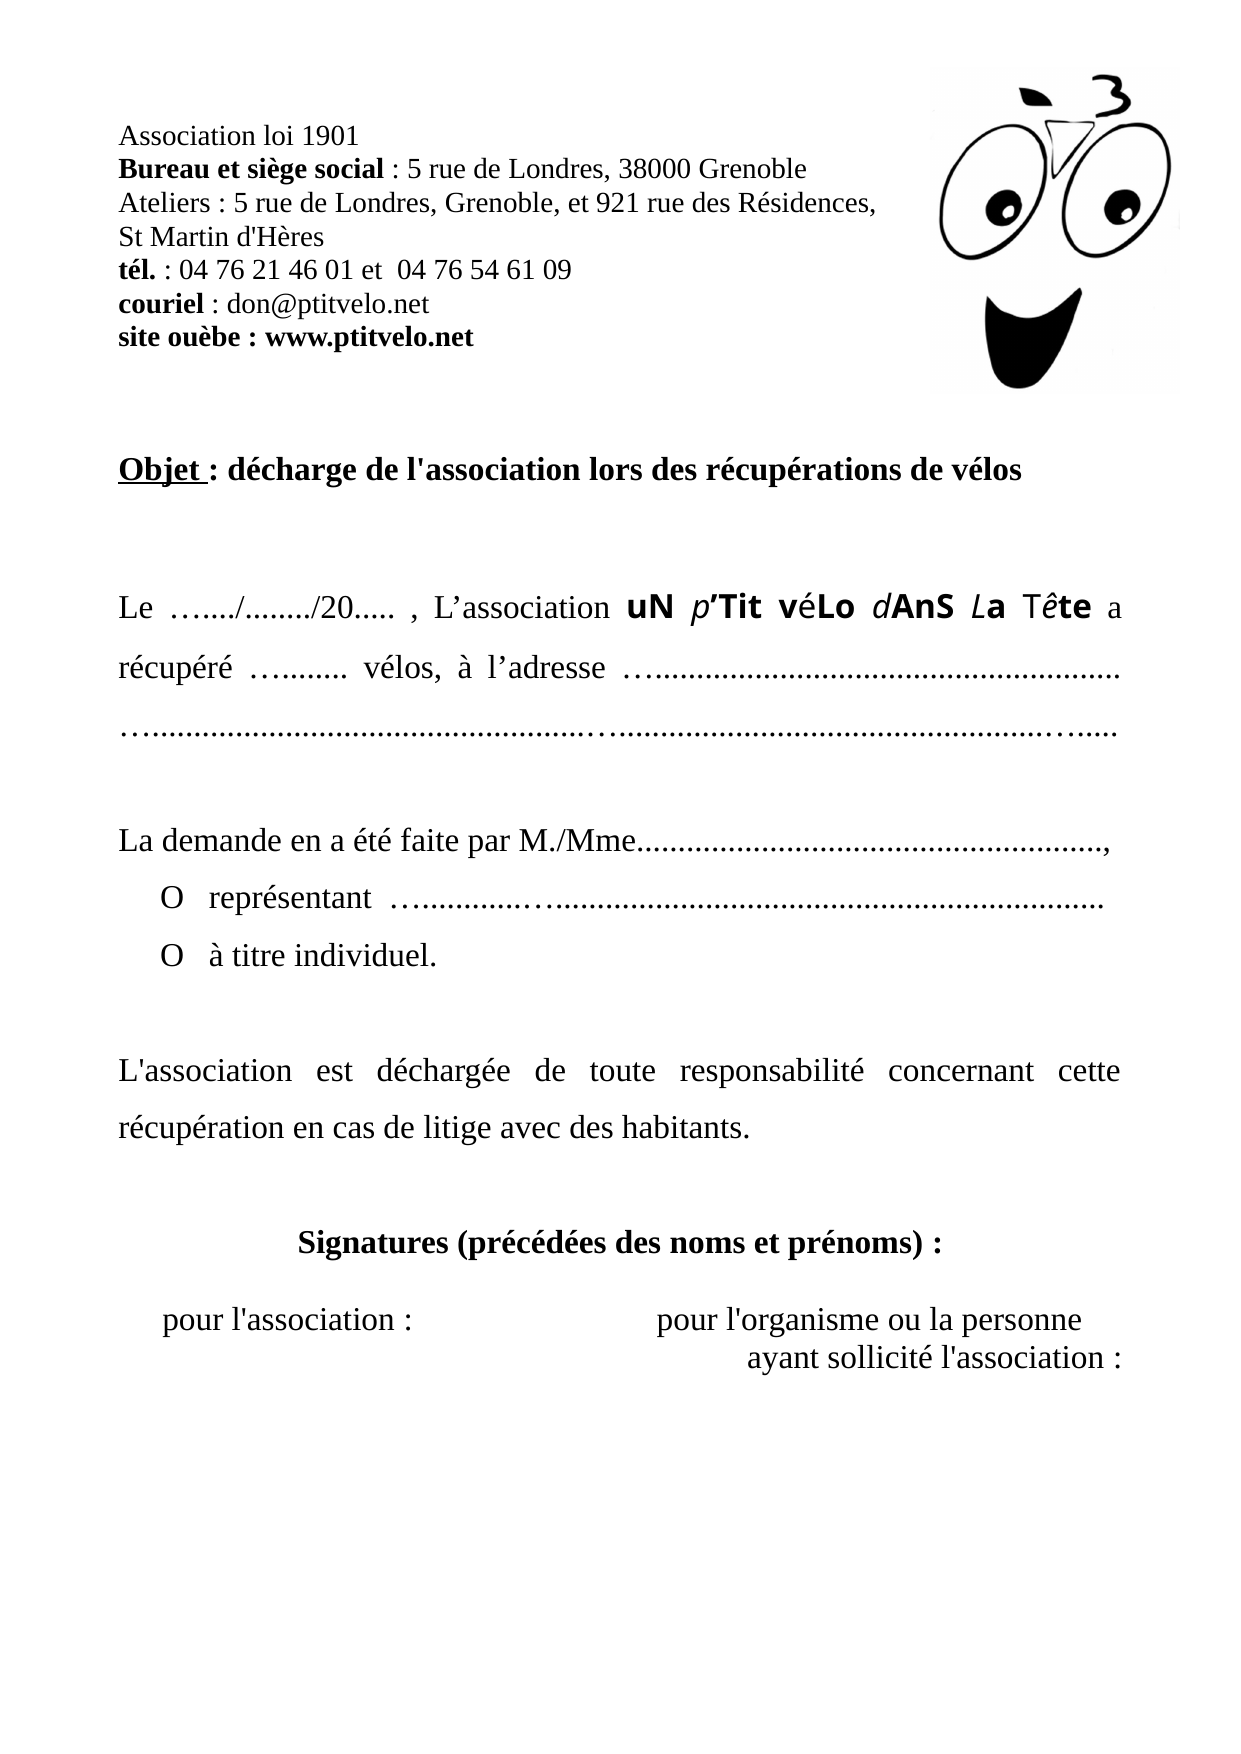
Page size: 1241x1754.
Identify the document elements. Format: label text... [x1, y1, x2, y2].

text Association loi 1901 [118, 118, 929, 152]
text pour l'association : pour l'organisme ou la personne ayant sollicité l'association : [118, 1299, 1122, 1376]
text St Martin d'Hères [118, 219, 929, 252]
text O représentant …............….................................................................. [118, 877, 1122, 916]
text Signatures (précédées des noms et prénoms) : [118, 1222, 1122, 1261]
text Objet : décharge de l'association lors des récupérations de vélos [118, 449, 1122, 487]
text Ateliers : 5 rue de Londres, Grenoble, et 921 rue des Résidences, [118, 185, 929, 219]
text tél. : 04 76 21 46 01 et 04 76 54 61 09 [118, 252, 929, 286]
text Bureau et siège social : 5 rue de Londres, 38000 Grenoble [118, 152, 929, 185]
text Le …..../......../20..... , L’association uN p’Tit véLo dAnS La Tête a récupéré …........ vélos, à l’adresse …........................................................…....................................................…...................................................…..... [118, 583, 1122, 743]
text O à titre individuel. [118, 935, 1122, 973]
text site ouèbe : www.ptitvelo.net [118, 319, 929, 353]
text couriel : don@ptitvelo.net [118, 286, 929, 319]
text L'association est déchargée de toute responsabilité concernant cette récupération en cas de litige avec des habitants. [118, 1050, 1122, 1146]
text La demande en a été faite par M./Mme........................................................, [118, 820, 1122, 858]
picture [929, 67, 1180, 394]
